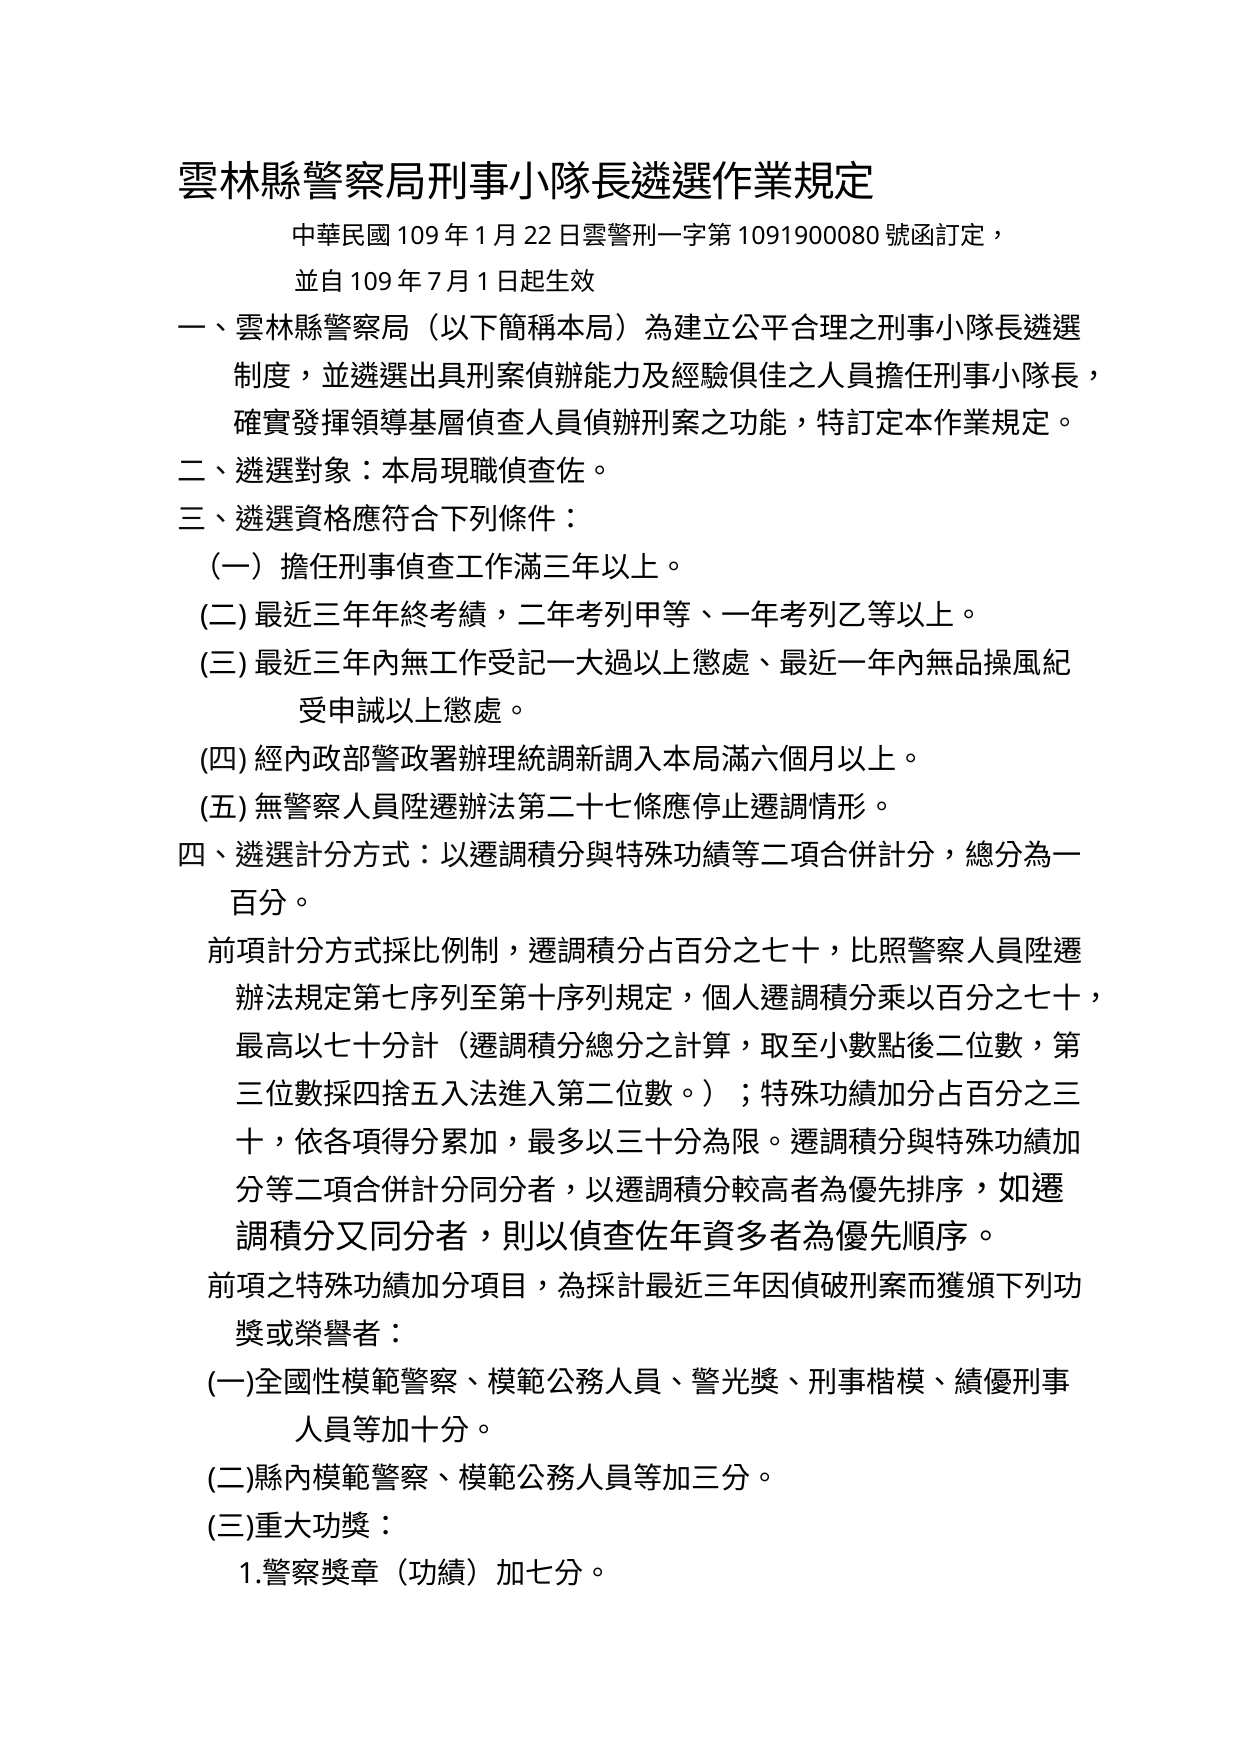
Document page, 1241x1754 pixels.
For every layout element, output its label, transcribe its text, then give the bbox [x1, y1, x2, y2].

text (五) 無警察人員陞遷辦法第二十七條應停止遷調情形。 [177, 779, 1092, 827]
text （一）擔任刑事偵查工作滿三年以上。 [177, 539, 1092, 587]
text 中華民國109年1月22日雲警刑一字第1091900080號函訂定， [177, 208, 1092, 254]
text 並自109年7月1日起生效 [177, 254, 1092, 300]
text 雲林縣警察局刑事小隊長遴選作業規定 [177, 148, 1092, 208]
text 三、遴選資格應符合下列條件： [177, 491, 1092, 539]
text (二) 最近三年年終考績，二年考列甲等、一年考列乙等以上。 [177, 587, 1092, 635]
text (二)縣內模範警察、模範公務人員等加三分。 [177, 1450, 1092, 1498]
text 二、遴選對象：本局現職偵查佐。 [177, 443, 1092, 491]
text 前項之特殊功績加分項目，為採計最近三年因偵破刑案而獲頒下列功獎或榮譽者： [177, 1258, 1092, 1354]
text (四) 經內政部警政署辦理統調新調入本局滿六個月以上。 [177, 731, 1092, 779]
text (一)全國性模範警察、模範公務人員、警光獎、刑事楷模、績優刑事人員等加十分。 [177, 1354, 1092, 1450]
text (三) 最近三年內無工作受記一大過以上懲處、最近一年內無品操風紀受申誡以上懲處。 [177, 635, 1092, 731]
text 四、遴選計分方式：以遷調積分與特殊功績等二項合併計分，總分為一百分。 [177, 827, 1095, 923]
text (三)重大功獎： [177, 1498, 1092, 1546]
text 前項計分方式採比例制，遷調積分占百分之七十，比照警察人員陞遷辦法規定第七序列至第十序列規定，個人遷調積分乘以百分之七十，最高以七十分計（遷調積分總分之計算，取至小數點後二位數，第三位數採四捨五入法進入第二位數。）；特殊功績加分占百分之三十，依各項得分累加，最多以三十分為限。遷調積分與特殊功績加分等二項合併計分同分者，以遷調積分較高者為優先排序，如遷調積分又同分者，則以偵查佐年資多者為優先順序。 [177, 923, 1092, 1258]
text 一、雲林縣警察局（以下簡稱本局）為建立公平合理之刑事小隊長遴選制度，並遴選出具刑案偵辦能力及經驗俱佳之人員擔任刑事小隊長，確實發揮領導基層偵查人員偵辦刑案之功能，特訂定本作業規定。 [177, 300, 1092, 443]
text 1.警察獎章（功績）加七分。 [177, 1546, 1092, 1593]
